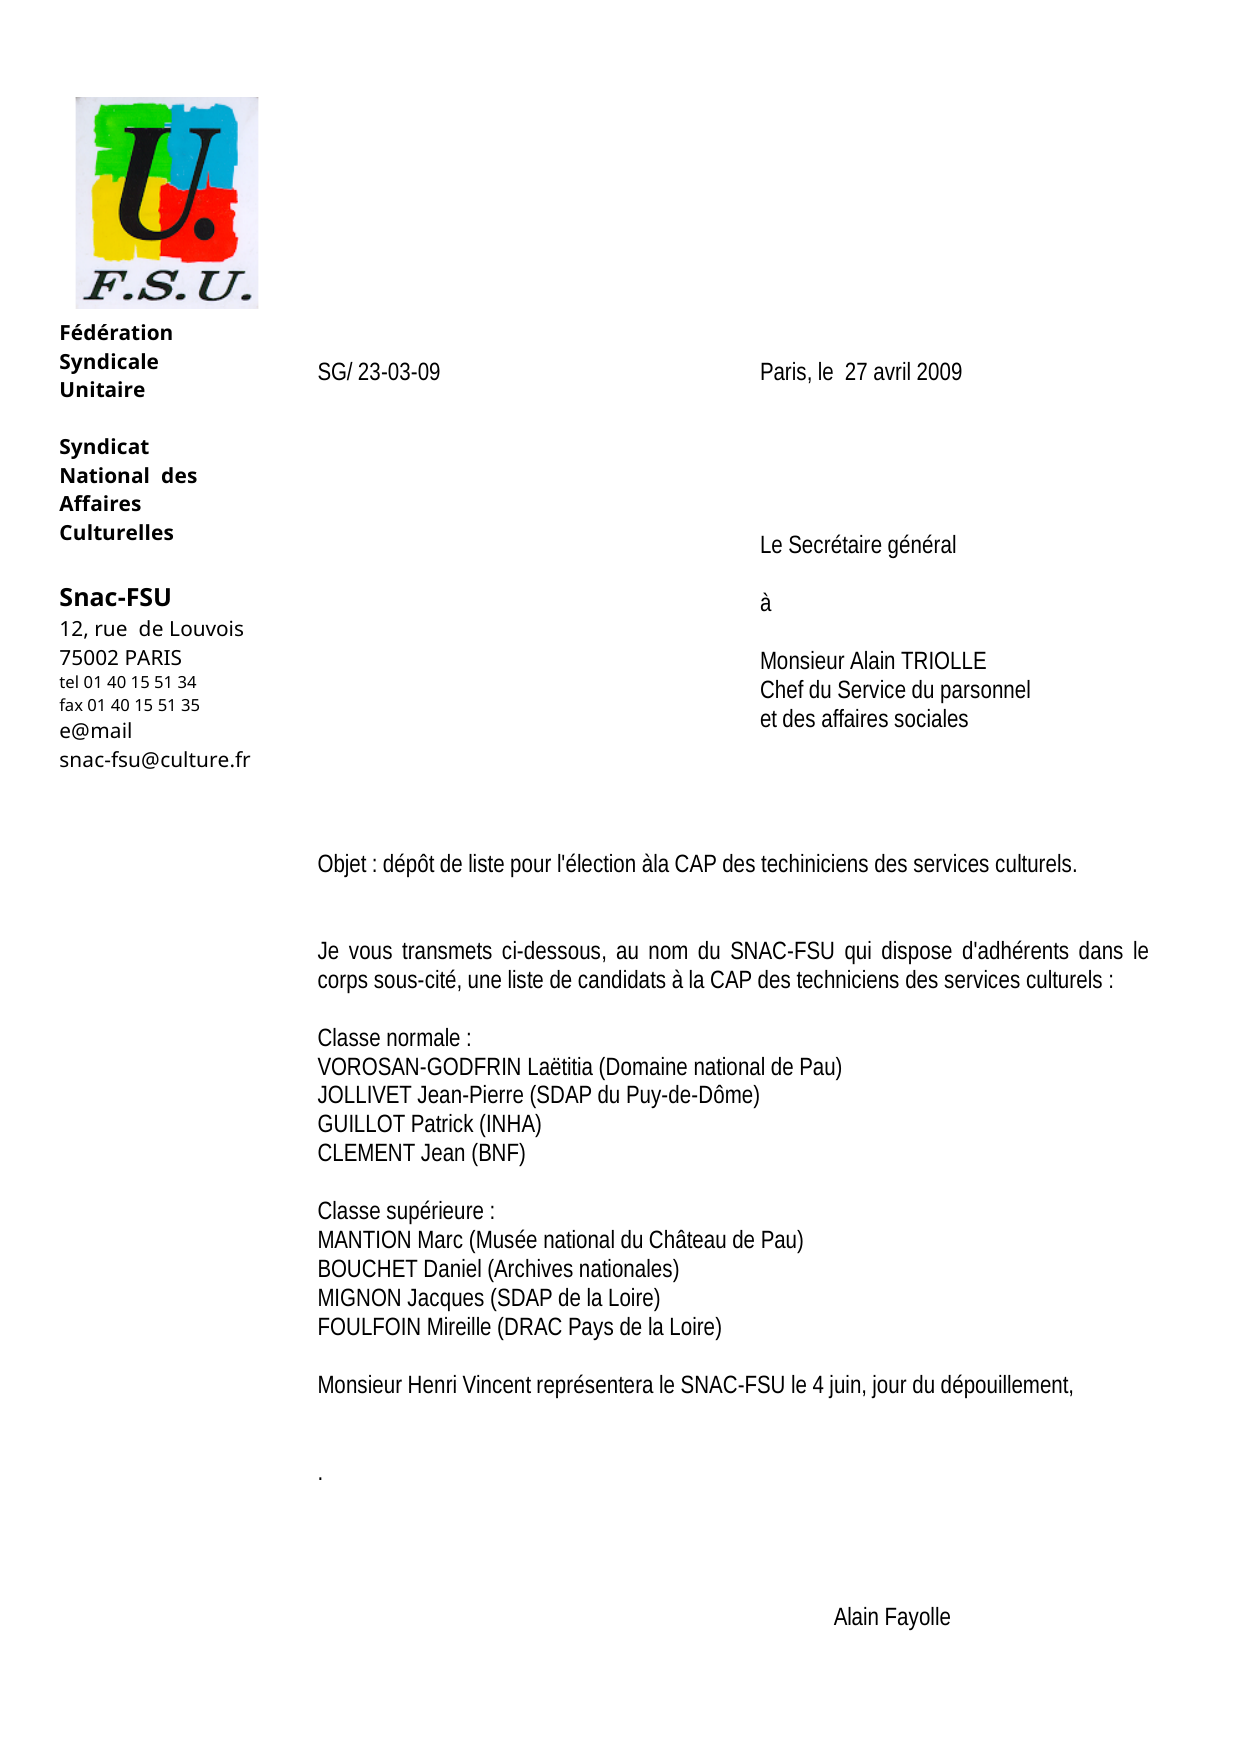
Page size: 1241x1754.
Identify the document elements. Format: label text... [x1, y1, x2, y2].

text CLEMENT Jean (BNF) [317, 1138, 1151, 1167]
text VOROSAN-GODFRIN Laëtitia (Domaine national de Pau) [317, 1051, 1151, 1080]
text Monsieur Henri Vincent représentera le SNAC-FSU le 4 juin, jour du dépouillement, [317, 1370, 1151, 1399]
text Objet : dépôt de liste pour l'élection àla CAP des techiniciens des services culturels. [317, 849, 1151, 878]
text Chef du Service du parsonnel [317, 675, 1151, 704]
text Syndicale [59, 347, 222, 375]
text fax 01 40 15 51 35 [59, 694, 280, 716]
text Je vous transmets ci-dessous, au nom du SNAC-FSU qui dispose d'adhérents dans le corps sous-cité, une liste de candidats à la CAP des techniciens des services culturels : [317, 936, 1151, 993]
text tel 01 40 15 51 34 [59, 671, 266, 694]
text e@mail [59, 716, 266, 745]
text Syndicat National des Affaires Culturelles [59, 432, 222, 546]
text et des affaires sociales [317, 704, 1151, 733]
text snac-fsu@culture.fr [59, 745, 266, 773]
text FOULFOIN Mireille (DRAC Pays de la Loire) [317, 1312, 1151, 1341]
text MANTION Marc (Musée national du Château de Pau) [317, 1225, 1151, 1254]
text 75002 PARIS [59, 643, 236, 671]
text Classe normale : [317, 1022, 1151, 1051]
text Unitaire [59, 375, 222, 404]
text 12, rue de Louvois [59, 614, 280, 643]
picture [75, 97, 259, 309]
text Snac-FSU [59, 580, 222, 614]
text Fédération [59, 318, 222, 347]
text Monsieur Alain TRIOLLE [317, 646, 1151, 675]
text à [317, 588, 1151, 617]
text Le Secrétaire général [317, 530, 1151, 559]
text GUILLOT Patrick (INHA) [317, 1109, 1151, 1138]
text MIGNON Jacques (SDAP de la Loire) [317, 1283, 1151, 1312]
text Alain Fayolle [317, 1602, 1151, 1631]
text Classe supérieure : [317, 1196, 1151, 1225]
text SG/ 23-03-09 Paris, le 27 avril 2009 [317, 356, 1151, 385]
text . [317, 1457, 1151, 1486]
text JOLLIVET Jean-Pierre (SDAP du Puy-de-Dôme) [317, 1080, 1151, 1109]
text BOUCHET Daniel (Archives nationales) [317, 1254, 1151, 1283]
